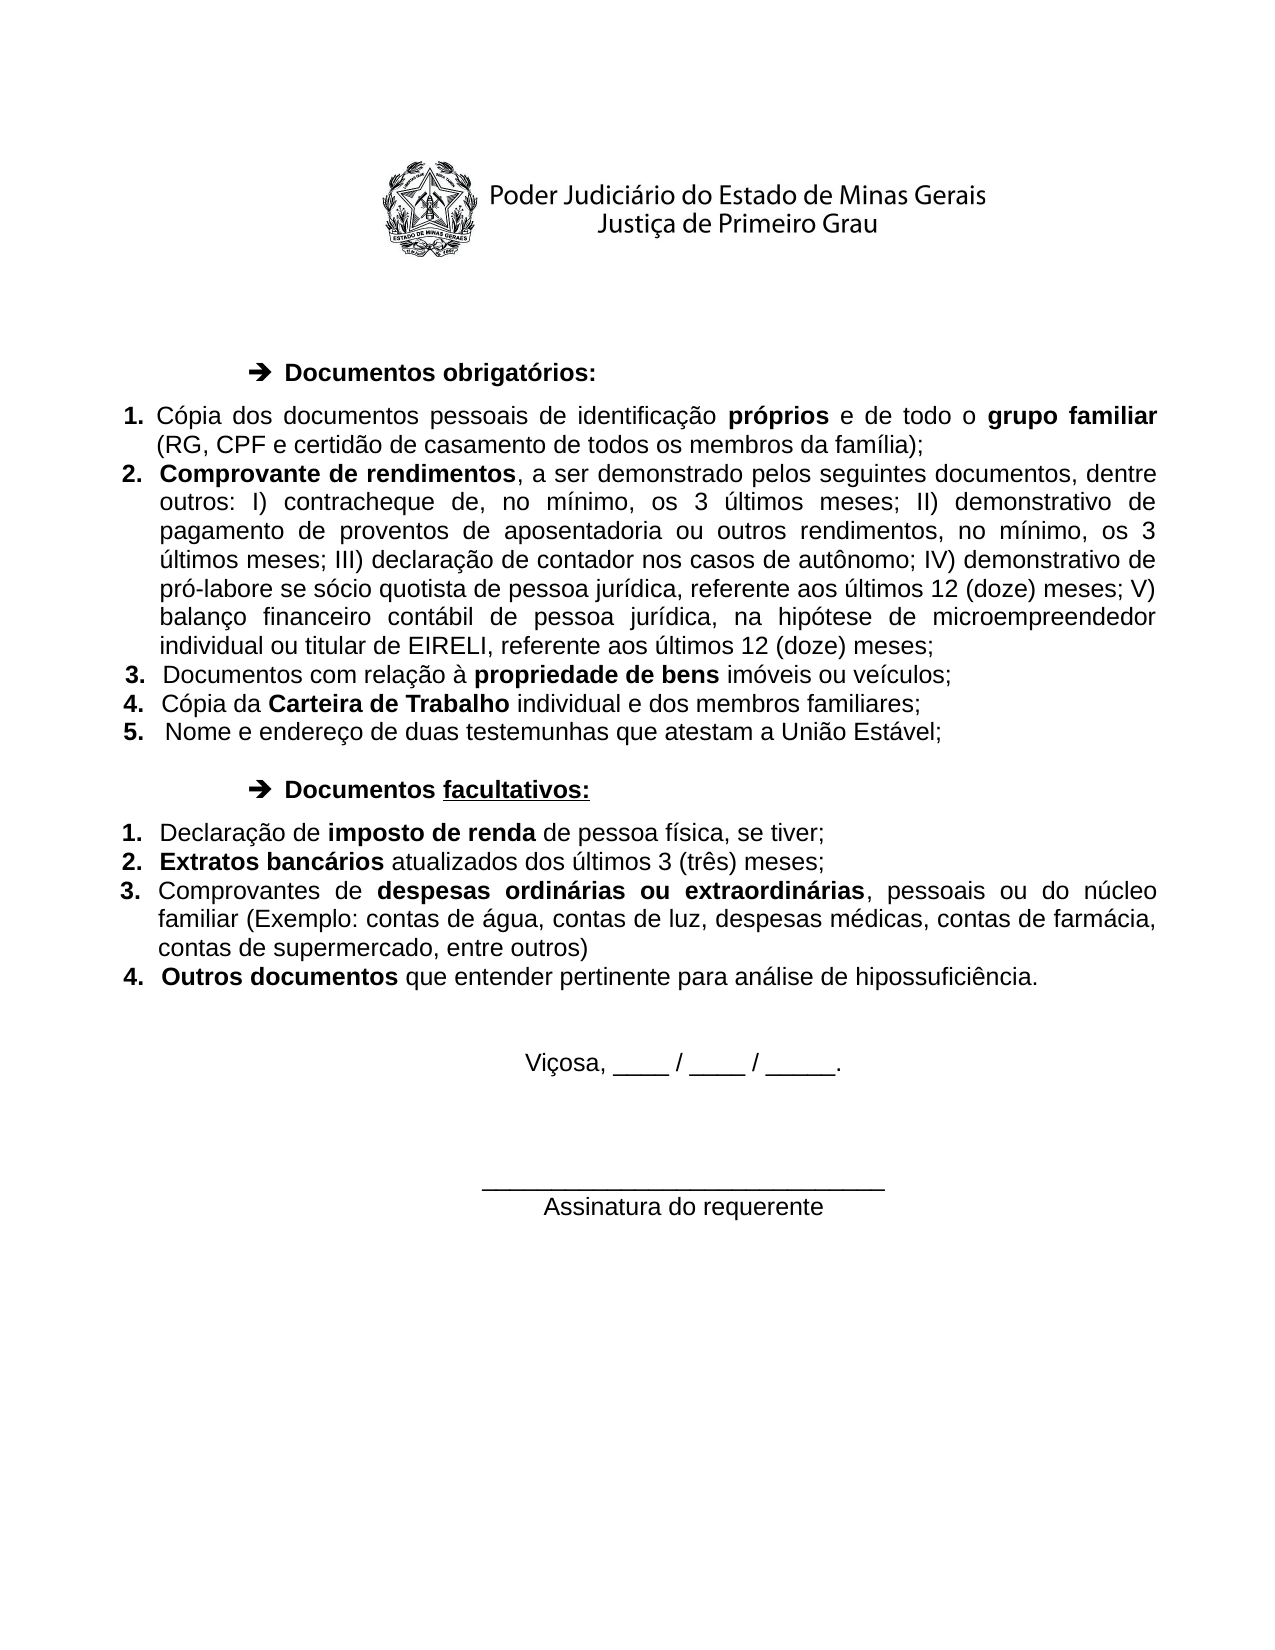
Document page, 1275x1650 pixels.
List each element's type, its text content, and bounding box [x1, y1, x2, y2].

text 4. Cópia da Carteira de Trabalho individual e dos membros familiares; [123, 689, 1158, 717]
text _____________________________ [209, 1163, 1158, 1192]
picture [381, 161, 986, 257]
text 4. Outros documentos que entender pertinente para análise de hipossuficiência. [123, 962, 1158, 991]
text 5. Nome e endereço de duas testemunhas que atestam a União Estável; [123, 717, 1158, 746]
text Assinatura do requerente [209, 1192, 1158, 1221]
text 2. Comprovante de rendimentos, a ser demonstrado pelos seguintes documentos, dentre outros: I) contracheque de, no mínimo, os 3 últimos meses; II) demonstrativo de pagamento de proventos de aposentadoria ou outros rendimentos, no mínimo, os 3 últimos meses; III) declaração de contador nos casos de autônomo; IV) demonstrativo de pró-labore se sócio quotista de pessoa jurídica, referente aos últimos 12 (doze) meses; V) balanço financeiro contábil de pessoa jurídica, na hipótese de microempreendedor individual ou titular de EIRELI, referente aos últimos 12 (doze) meses; [122, 459, 1158, 660]
text Viçosa, ____ / ____ / _____. [209, 1048, 1158, 1077]
text 2. Extratos bancários atualizados dos últimos 3 (três) meses; [122, 847, 1158, 876]
text 1. Declaração de imposto de renda de pessoa física, se tiver; [122, 818, 1158, 847]
text 3. Comprovantes de despesas ordinárias ou extraordinárias, pessoais ou do núcleo familiar (Exemplo: contas de água, contas de luz, despesas médicas, contas de farmácia, contas de supermercado, entre outros) [120, 876, 1158, 962]
text 3. Documentos com relação à propriedade de bens imóveis ou veículos; [125, 660, 1158, 689]
list Documentos facultativos: [247, 775, 1158, 804]
text 1. Cópia dos documentos pessoais de identificação próprios e de todo o grupo familiar (RG, CPF e certidão de casamento de todos os membros da família); [47, 401, 1158, 459]
list Documentos obrigatórios: [247, 358, 1158, 387]
